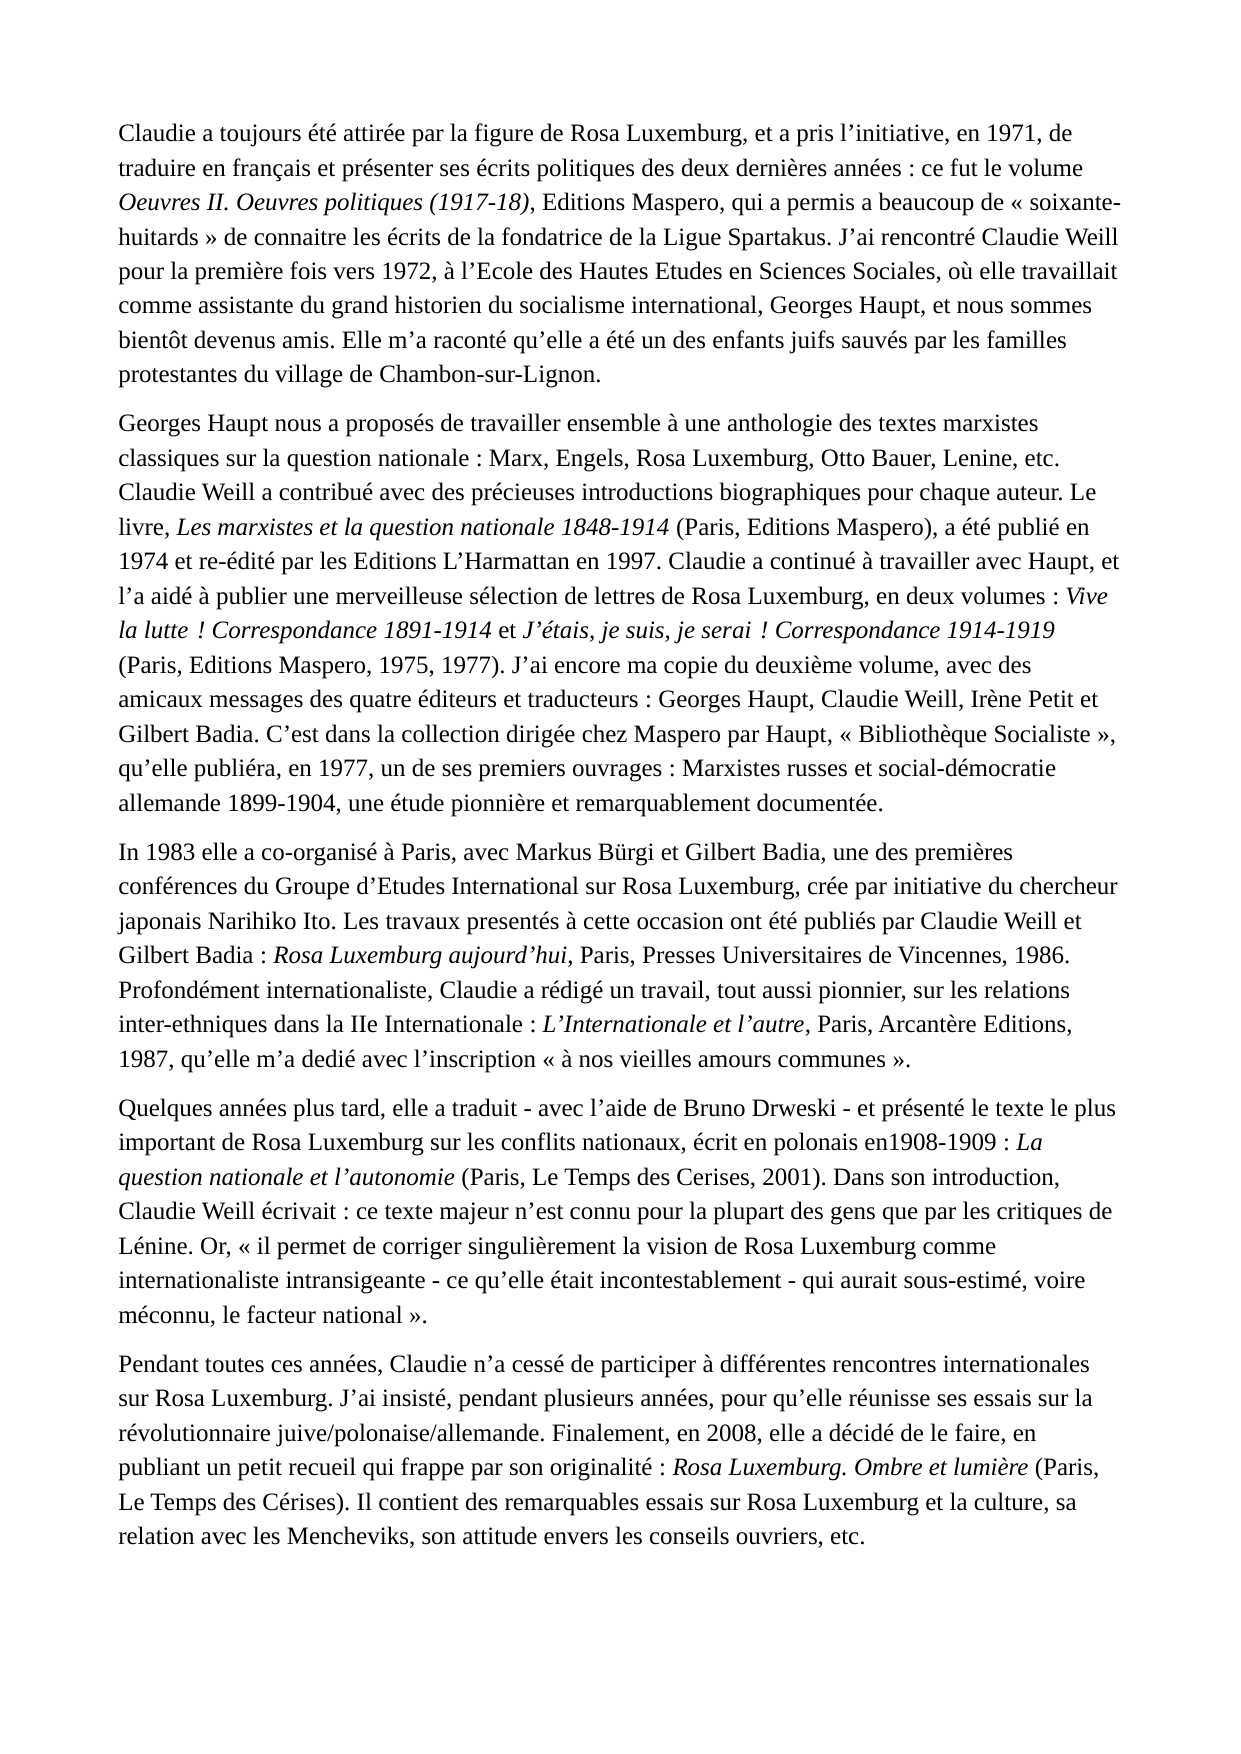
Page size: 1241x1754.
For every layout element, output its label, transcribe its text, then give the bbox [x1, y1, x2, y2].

text Georges Haupt nous a proposés de travailler ensemble à une anthologie des textes marxistes classiques sur la question nationale : Marx, Engels, Rosa Luxemburg, Otto Bauer, Lenine, etc. Claudie Weill a contribué avec des précieuses introductions biographiques pour chaque auteur. Le livre, Les marxistes et la question nationale 1848-1914 (Paris, Editions Maspero), a été publié en 1974 et re-édité par les Editions L’Harmattan en 1997. Claudie a continué à travailler avec Haupt, et l’a aidé à publier une merveilleuse sélection de lettres de Rosa Luxemburg, en deux volumes : Vive la lutte ! Correspondance 1891-1914 et J’étais, je suis, je serai ! Correspondance 1914-1919 (Paris, Editions Maspero, 1975, 1977). J’ai encore ma copie du deuxième volume, avec des amicaux messages des quatre éditeurs et traducteurs : Georges Haupt, Claudie Weill, Irène Petit et Gilbert Badia. C’est dans la collection dirigée chez Maspero par Haupt, « Bibliothèque Socialiste », qu’elle publiéra, en 1977, un de ses premiers ouvrages : Marxistes russes et social-démocratie allemande 1899-1904, une étude pionnière et remarquablement documentée. [118, 408, 1122, 817]
text In 1983 elle a co-organisé à Paris, avec Markus Bürgi et Gilbert Badia, une des premières conférences du Groupe d’Etudes International sur Rosa Luxemburg, crée par initiative du chercheur japonais Narihiko Ito. Les travaux presentés à cette occasion ont été publiés par Claudie Weill et Gilbert Badia : Rosa Luxemburg aujourd’hui, Paris, Presses Universitaires de Vincennes, 1986. Profondément internationaliste, Claudie a rédigé un travail, tout aussi pionnier, sur les relations inter-ethniques dans la IIe Internationale : L’Internationale et l’autre, Paris, Arcantère Editions, 1987, qu’elle m’a dedié avec l’inscription « à nos vieilles amours communes ». [118, 837, 1122, 1072]
text Claudie a toujours été attirée par la figure de Rosa Luxemburg, et a pris l’initiative, en 1971, de traduire en français et présenter ses écrits politiques des deux dernières années : ce fut le volume Oeuvres II. Oeuvres politiques (1917-18), Editions Maspero, qui a permis a beaucoup de « soixante-huitards » de connaitre les écrits de la fondatrice de la Ligue Spartakus. J’ai rencontré Claudie Weill pour la première fois vers 1972, à l’Ecole des Hautes Etudes en Sciences Sociales, où elle travaillait comme assistante du grand historien du socialisme international, Georges Haupt, et nous sommes bientôt devenus amis. Elle m’a raconté qu’elle a été un des enfants juifs sauvés par les familles protestantes du village de Chambon-sur-Lignon. [118, 118, 1122, 388]
text Quelques années plus tard, elle a traduit - avec l’aide de Bruno Drweski - et présenté le texte le plus important de Rosa Luxemburg sur les conflits nationaux, écrit en polonais en1908-1909 : La question nationale et l’autonomie (Paris, Le Temps des Cerises, 2001). Dans son introduction, Claudie Weill écrivait : ce texte majeur n’est connu pour la plupart des gens que par les critiques de Lénine. Or, « il permet de corriger singulièrement la vision de Rosa Luxemburg comme internationaliste intransigeante - ce qu’elle était incontestablement - qui aurait sous-estimé, voire méconnu, le facteur national ». [118, 1093, 1122, 1328]
text Pendant toutes ces années, Claudie n’a cessé de participer à différentes rencontres internationales sur Rosa Luxemburg. J’ai insisté, pendant plusieurs années, pour qu’elle réunisse ses essais sur la révolutionnaire juive/polonaise/allemande. Finalement, en 2008, elle a décidé de le faire, en publiant un petit recueil qui frappe par son originalité : Rosa Luxemburg. Ombre et lumière (Paris, Le Temps des Cérises). Il contient des remarquables essais sur Rosa Luxemburg et la culture, sa relation avec les Mencheviks, son attitude envers les conseils ouvriers, etc. [118, 1349, 1122, 1550]
